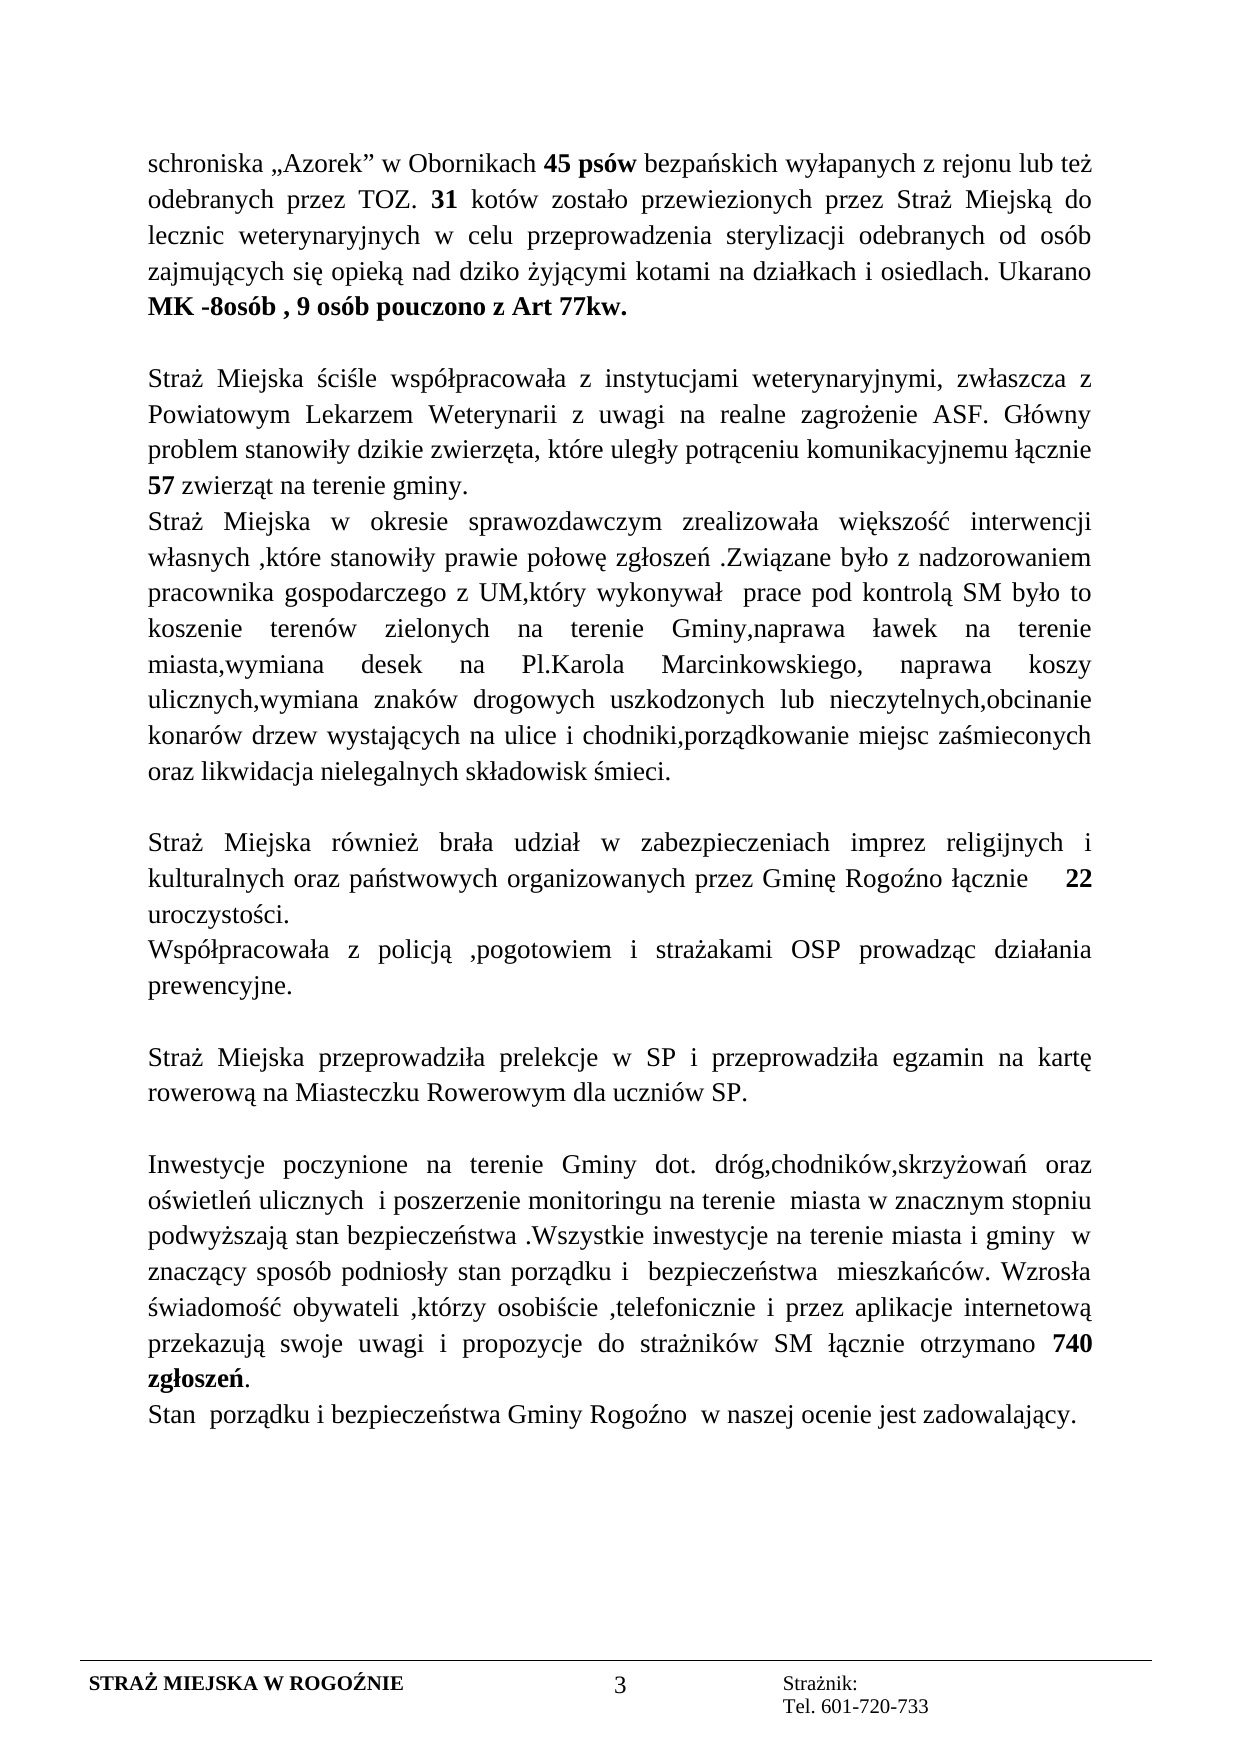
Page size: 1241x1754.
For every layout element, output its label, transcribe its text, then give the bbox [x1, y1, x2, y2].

text schroniska „Azorek” w Obornikach 45 psów bezpańskich wyłapanych z rejonu lub też odebranych przez TOZ. 31 kotów zostało przewiezionych przez Straż Miejską do lecznic weterynaryjnych w celu przeprowadzenia sterylizacji odebranych od osób zajmujących się opieką nad dziko żyjącymi kotami na działkach i osiedlach. Ukarano MK -8osób , 9 osób pouczono z Art 77kw. [148, 148, 1093, 322]
text Współpracowała z policją ,pogotowiem i strażakami OSP prowadząc działania prewencyjne. [148, 934, 1093, 1001]
text Stan porządku i bezpieczeństwa Gminy Rogoźno w naszej ocenie jest zadowalający. [148, 1398, 1093, 1429]
text Straż Miejska przeprowadziła prelekcje w SP i przeprowadziła egzamin na kartę rowerową na Miasteczku Rowerowym dla uczniów SP. [148, 1041, 1093, 1108]
text Inwestycje poczynione na terenie Gminy dot. dróg,chodników,skrzyżowań oraz oświetleń ulicznych i poszerzenie monitoringu na terenie miasta w znacznym stopniu podwyższają stan bezpieczeństwa .Wszystkie inwestycje na terenie miasta i gminy w znaczący sposób podniosły stan porządku i bezpieczeństwa mieszkańców. Wzrosła świadomość obywateli ,którzy osobiście ,telefonicznie i przez aplikacje internetową przekazują swoje uwagi i propozycje do strażników SM łącznie otrzymano 740 zgłoszeń. [148, 1148, 1093, 1393]
text Straż Miejska ściśle współpracowała z instytucjami weterynaryjnymi, zwłaszcza z Powiatowym Lekarzem Weterynarii z uwagi na realne zagrożenie ASF. Główny problem stanowiły dzikie zwierzęta, które uległy potrąceniu komunikacyjnemu łącznie 57 zwierząt na terenie gminy. [148, 362, 1093, 500]
text Straż Miejska w okresie sprawozdawczym zrealizowała większość interwencji własnych ,które stanowiły prawie połowę zgłoszeń .Związane było z nadzorowaniem pracownika gospodarczego z UM,który wykonywał prace pod kontrolą SM było to koszenie terenów zielonych na terenie Gminy,naprawa ławek na terenie miasta,wymiana desek na Pl.Karola Marcinkowskiego, naprawa koszy ulicznych,wymiana znaków drogowych uszkodzonych lub nieczytelnych,obcinanie konarów drzew wystających na ulice i chodniki,porządkowanie miejsc zaśmieconych oraz likwidacja nielegalnych składowisk śmieci. [148, 505, 1093, 786]
text Straż Miejska również brała udział w zabezpieczeniach imprez religijnych i kulturalnych oraz państwowych organizowanych przez Gminę Rogoźno łącznie 22 uroczystości. [148, 826, 1093, 929]
